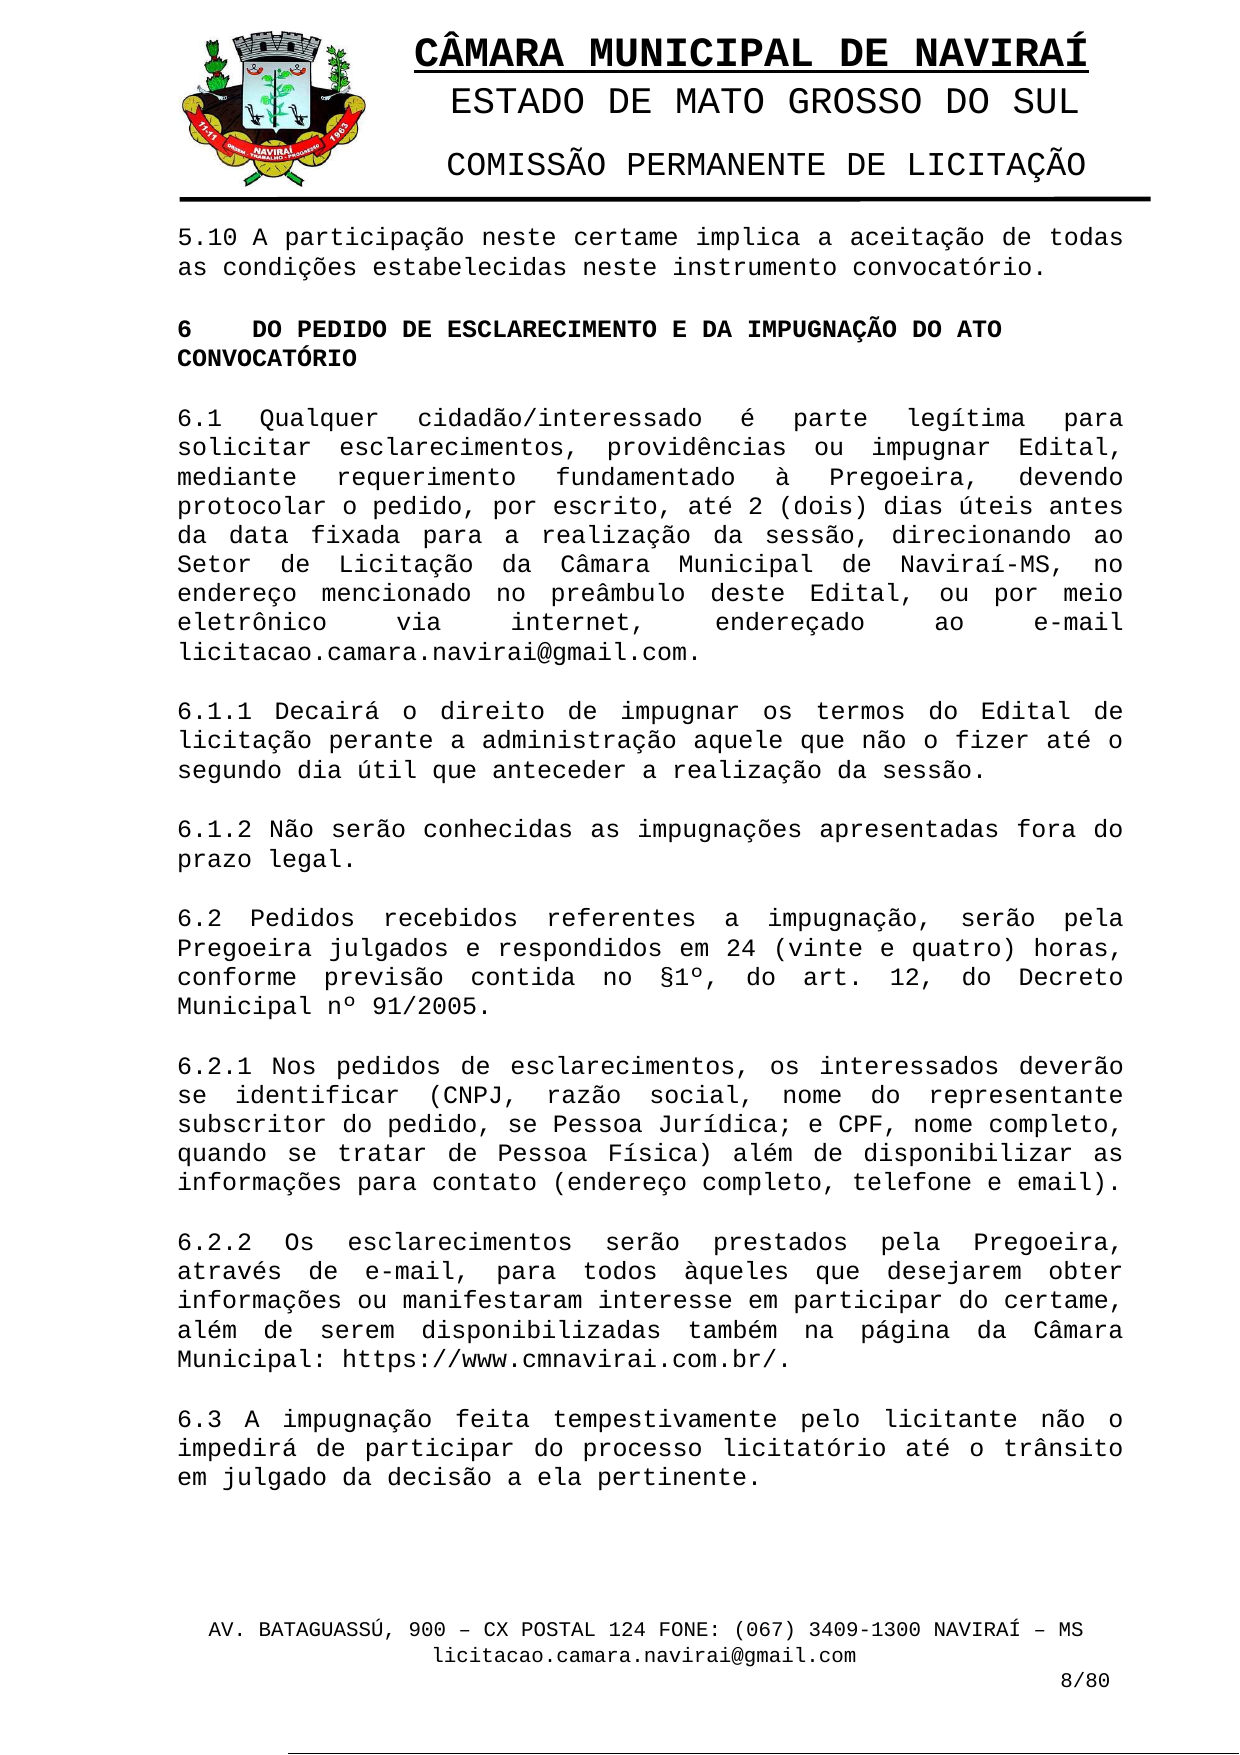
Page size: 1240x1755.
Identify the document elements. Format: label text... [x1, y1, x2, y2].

text 6.2.1 Nos pedidos de esclarecimentos, os interessados deverão se identificar (CNPJ, razão social, nome do representante subscritor do pedido, se Pessoa Jurídica; e CPF, nome completo, quando se tratar de Pessoa Física) além de disponibilizar as informações para contato (endereço completo, telefone e email). [177, 1053, 1124, 1198]
subtitle 6 DO PEDIDO DE ESCLARECIMENTO E DA IMPUGNAÇÃO DO ATO CONVOCATÓRIO [177, 314, 1137, 374]
text 6.1.1 Decairá o direito de impugnar os termos do Edital de licitação perante a administração aquele que não o fizer até o segundo dia útil que anteceder a realização da sessão. [177, 699, 1124, 786]
text 6.2.2 Os esclarecimentos serão prestados pela Pregoeira, através de e-mail, para todos àqueles que desejarem obter informações ou manifestaram interesse em participar do certame, além de serem disponibilizadas também na página da Câmara Municipal: https://www.cmnavirai.com.br/. [177, 1230, 1124, 1375]
list A participação neste certame implica a aceitação de todas as condições estabelecidas neste instrumento convocatório. [177, 225, 1124, 282]
text 6.1 Qualquer cidadão/interessado é parte legítima para solicitar esclarecimentos, providências ou impugnar Edital, mediante requerimento fundamentado à Pregoeira, devendo protocolar o pedido, por escrito, até 2 (dois) dias úteis antes da data fixada para a realização da sessão, direcionando ao Setor de Licitação da Câmara Municipal de Naviraí-MS, no endereço mencionado no preâmbulo deste Edital, ou por meio eletrônico via internet, endereçado ao e-mail licitacao.camara.navirai@gmail.com. [177, 406, 1124, 667]
text 6.1.2 Não serão conhecidas as impugnações apresentadas fora do prazo legal. [177, 817, 1124, 874]
text 6.3 A impugnação feita tempestivamente pelo licitante não o impedirá de participar do processo licitatório até o trânsito em julgado da decisão a ela pertinente. [177, 1406, 1124, 1493]
text 6.2 Pedidos recebidos referentes a impugnação, serão pela Pregoeira julgados e respondidos em 24 (vinte e quatro) horas, conforme previsão contida no §1º, do art. 12, do Decreto Municipal nº 91/2005. [177, 906, 1124, 1022]
